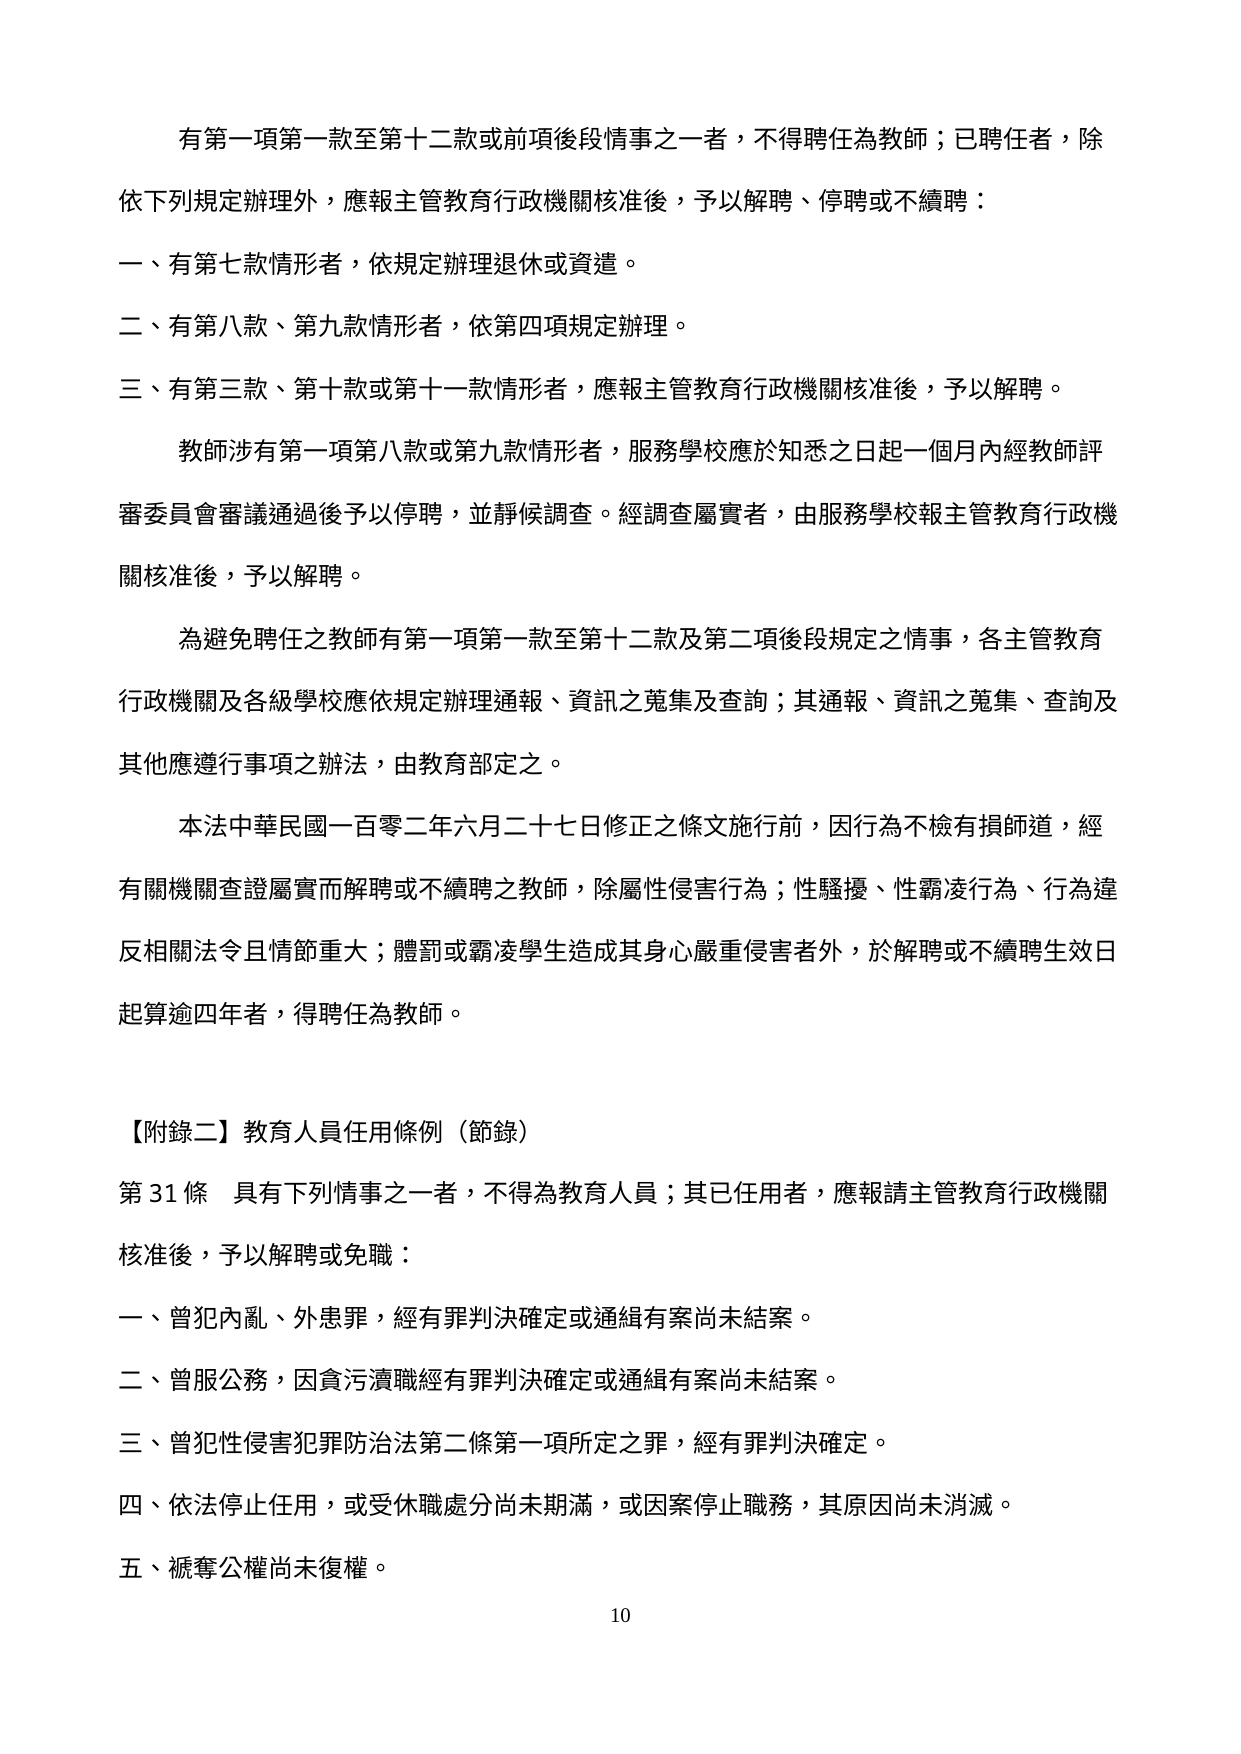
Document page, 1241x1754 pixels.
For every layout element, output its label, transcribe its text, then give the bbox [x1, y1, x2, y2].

text 第31條 具有下列情事之一者，不得為教育人員；其已任用者，應報請主管教育行政機關核准後，予以解聘或免職： [118, 1150, 1122, 1275]
text 四、依法停止任用，或受休職處分尚未期滿，或因案停止職務，其原因尚未消滅。 [118, 1462, 1122, 1525]
text 三、有第三款、第十款或第十一款情形者，應報主管教育行政機關核准後，予以解聘。 [118, 346, 1122, 408]
text 二、有第八款、第九款情形者，依第四項規定辦理。 [118, 283, 1122, 346]
text 本法中華民國一百零二年六月二十七日修正之條文施行前，因行為不檢有損師道，經有關機關查證屬實而解聘或不續聘之教師，除屬性侵害行為；性騷擾、性霸凌行為、行為違反相關法令且情節重大；體罰或霸凌學生造成其身心嚴重侵害者外，於解聘或不續聘生效日起算逾四年者，得聘任為教師。 [118, 783, 1122, 1033]
text 一、有第七款情形者，依規定辦理退休或資遣。 [118, 221, 1122, 283]
text 為避免聘任之教師有第一項第一款至第十二款及第二項後段規定之情事，各主管教育行政機關及各級學校應依規定辦理通報、資訊之蒐集及查詢；其通報、資訊之蒐集、查詢及其他應遵行事項之辦法，由教育部定之。 [118, 596, 1122, 783]
text 教師涉有第一項第八款或第九款情形者，服務學校應於知悉之日起一個月內經教師評審委員會審議通過後予以停聘，並靜候調查。經調查屬實者，由服務學校報主管教育行政機關核准後，予以解聘。 [118, 408, 1122, 596]
text 有第一項第一款至第十二款或前項後段情事之一者，不得聘任為教師；已聘任者，除依下列規定辦理外，應報主管教育行政機關核准後，予以解聘、停聘或不續聘： [118, 96, 1122, 221]
text 三、曾犯性侵害犯罪防治法第二條第一項所定之罪，經有罪判決確定。 [118, 1400, 1122, 1462]
text 【附錄二】教育人員任用條例（節錄） [118, 1108, 1122, 1150]
text 二、曾服公務，因貪污瀆職經有罪判決確定或通緝有案尚未結案。 [118, 1337, 1122, 1400]
text 一、曾犯內亂、外患罪，經有罪判決確定或通緝有案尚未結案。 [118, 1275, 1122, 1337]
text 五、褫奪公權尚未復權。 [118, 1525, 1122, 1587]
